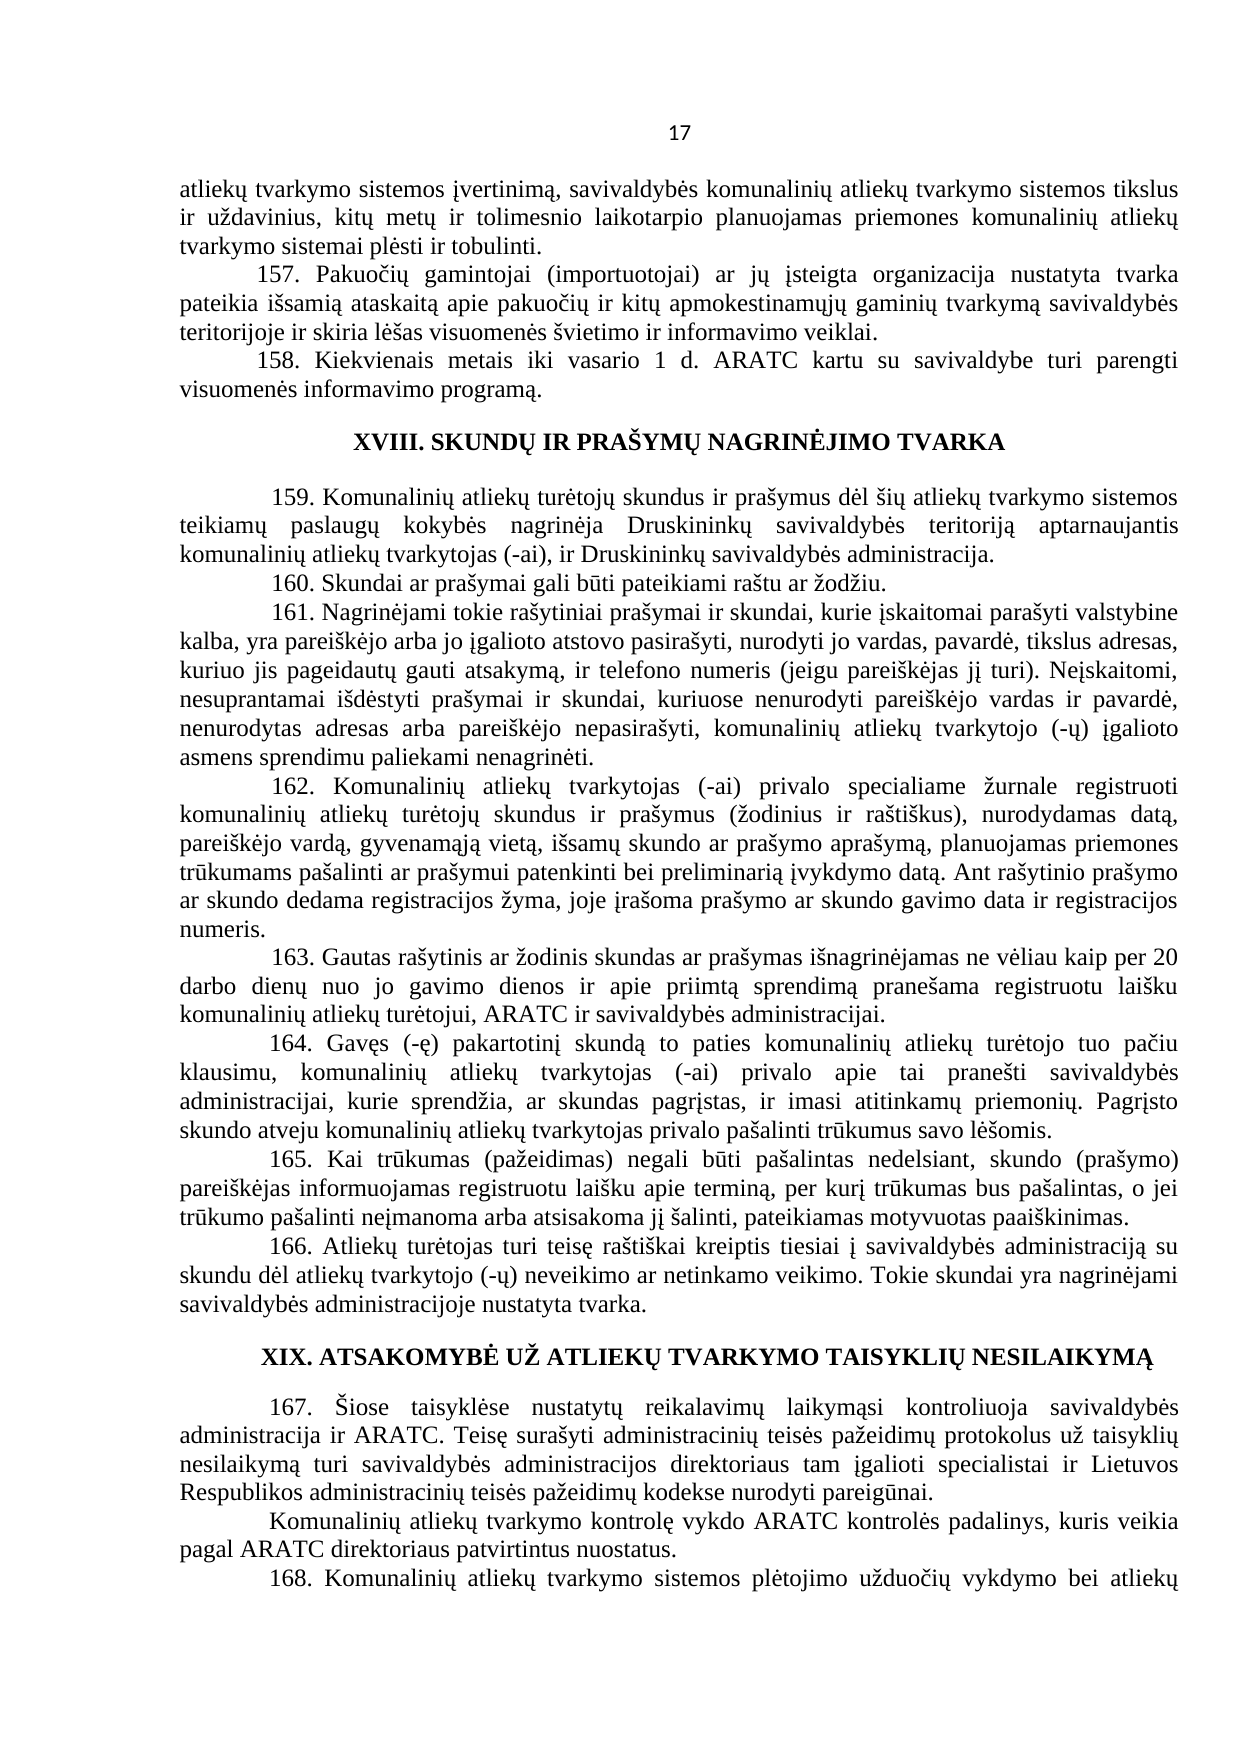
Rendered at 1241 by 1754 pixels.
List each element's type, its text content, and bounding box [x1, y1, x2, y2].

text 157. Pakuočių gamintojai (importuotojai) ar jų įsteigta organizacija nustatyta tvarka pateikia išsamią ataskaitą apie pakuočių ir kitų apmokestinamųjų gaminių tvarkymą savivaldybės teritorijoje ir skiria lėšas visuomenės švietimo ir informavimo veiklai. [179, 260, 1179, 346]
text 158. Kiekvienais metais iki vasario 1 d. ARATC kartu su savivaldybe turi parengti visuomenės informavimo programą. [179, 346, 1179, 403]
text 164. Gavęs (-ę) pakartotinį skundą to paties komunalinių atliekų turėtojo tuo pačiu klausimu, komunalinių atliekų tvarkytojas (-ai) privalo apie tai pranešti savivaldybės administracijai, kurie sprendžia, ar skundas pagrįstas, ir imasi atitinkamų priemonių. Pagrįsto skundo atveju komunalinių atliekų tvarkytojas privalo pašalinti trūkumus savo lėšomis. [179, 1028, 1179, 1144]
subtitle XVIII. SKUNDŲ IR PRAŠYMŲ NAGRINĖJIMO TVARKA [177, 432, 1181, 456]
text 162. Komunalinių atliekų tvarkytojas (-ai) privalo specialiame žurnale registruoti komunalinių atliekų turėtojų skundus ir prašymus (žodinius ir raštiškus), nurodydamas datą, pareiškėjo vardą, gyvenamąją vietą, išsamų skundo ar prašymo aprašymą, planuojamas priemones trūkumams pašalinti ar prašymui patenkinti bei preliminarią įvykdymo datą. Ant rašytinio prašymo ar skundo dedama registracijos žyma, joje įrašoma prašymo ar skundo gavimo data ir registracijos numeris. [179, 771, 1179, 943]
text atliekų tvarkymo sistemos įvertinimą, savivaldybės komunalinių atliekų tvarkymo sistemos tikslus ir uždavinius, kitų metų ir tolimesnio laikotarpio planuojamas priemones komunalinių atliekų tvarkymo sistemai plėsti ir tobulinti. [179, 174, 1179, 260]
text Komunalinių atliekų tvarkymo kontrolę vykdo ARATC kontrolės padalinys, kuris veikia pagal ARATC direktoriaus patvirtintus nuostatus. [179, 1506, 1179, 1563]
text 168. Komunalinių atliekų tvarkymo sistemos plėtojimo užduočių vykdymo bei atliekų [179, 1563, 1179, 1592]
text 166. Atliekų turėtojas turi teisę raštiškai kreiptis tiesiai į savivaldybės administraciją su skundu dėl atliekų tvarkytojo (-ų) neveikimo ar netinkamo veikimo. Tokie skundai yra nagrinėjami savivaldybės administracijoje nustatyta tvarka. [179, 1231, 1179, 1318]
text 167. Šiose taisyklėse nustatytų reikalavimų laikymąsi kontroliuoja savivaldybės administracija ir ARATC. Teisę surašyti administracinių teisės pažeidimų protokolus už taisyklių nesilaikymą turi savivaldybės administracijos direktoriaus tam įgalioti specialistai ir Lietuvos Respublikos administracinių teisės pažeidimų kodekse nurodyti pareigūnai. [179, 1392, 1179, 1506]
subtitle XIX. ATSAKOMYBĖ UŽ ATLIEKŲ TVARKYMO TAISYKLIŲ NESILAIKYMĄ [233, 1347, 1181, 1371]
text 160. Skundai ar prašymai gali būti pateikiami raštu ar žodžiu. [179, 569, 1181, 598]
text 165. Kai trūkumas (pažeidimas) negali būti pašalintas nedelsiant, skundo (prašymo) pareiškėjas informuojamas registruotu laišku apie terminą, per kurį trūkumas bus pašalintas, o jei trūkumo pašalinti neįmanoma arba atsisakoma jį šalinti, pateikiamas motyvuotas paaiškinimas. [179, 1144, 1179, 1231]
text 161. Nagrinėjami tokie rašytiniai prašymai ir skundai, kurie įskaitomai parašyti valstybine kalba, yra pareiškėjo arba jo įgalioto atstovo pasirašyti, nurodyti jo vardas, pavardė, tikslus adresas, kuriuo jis pageidautų gauti atsakymą, ir telefono numeris (jeigu pareiškėjas jį turi). Neįskaitomi, nesuprantamai išdėstyti prašymai ir skundai, kuriuose nenurodyti pareiškėjo vardas ir pavardė, nenurodytas adresas arba pareiškėjo nepasirašyti, komunalinių atliekų tvarkytojo (-ų) įgalioto asmens sprendimu paliekami nenagrinėti. [179, 598, 1179, 771]
text 159. Komunalinių atliekų turėtojų skundus ir prašymus dėl šių atliekų tvarkymo sistemos teikiamų paslaugų kokybės nagrinėja Druskininkų savivaldybės teritoriją aptarnaujantis komunalinių atliekų tvarkytojas (-ai), ir Druskininkų savivaldybės administracija. [179, 482, 1179, 569]
text 163. Gautas rašytinis ar žodinis skundas ar prašymas išnagrinėjamas ne vėliau kaip per 20 darbo dienų nuo jo gavimo dienos ir apie priimtą sprendimą pranešama registruotu laišku komunalinių atliekų turėtojui, ARATC ir savivaldybės administracijai. [179, 943, 1179, 1028]
